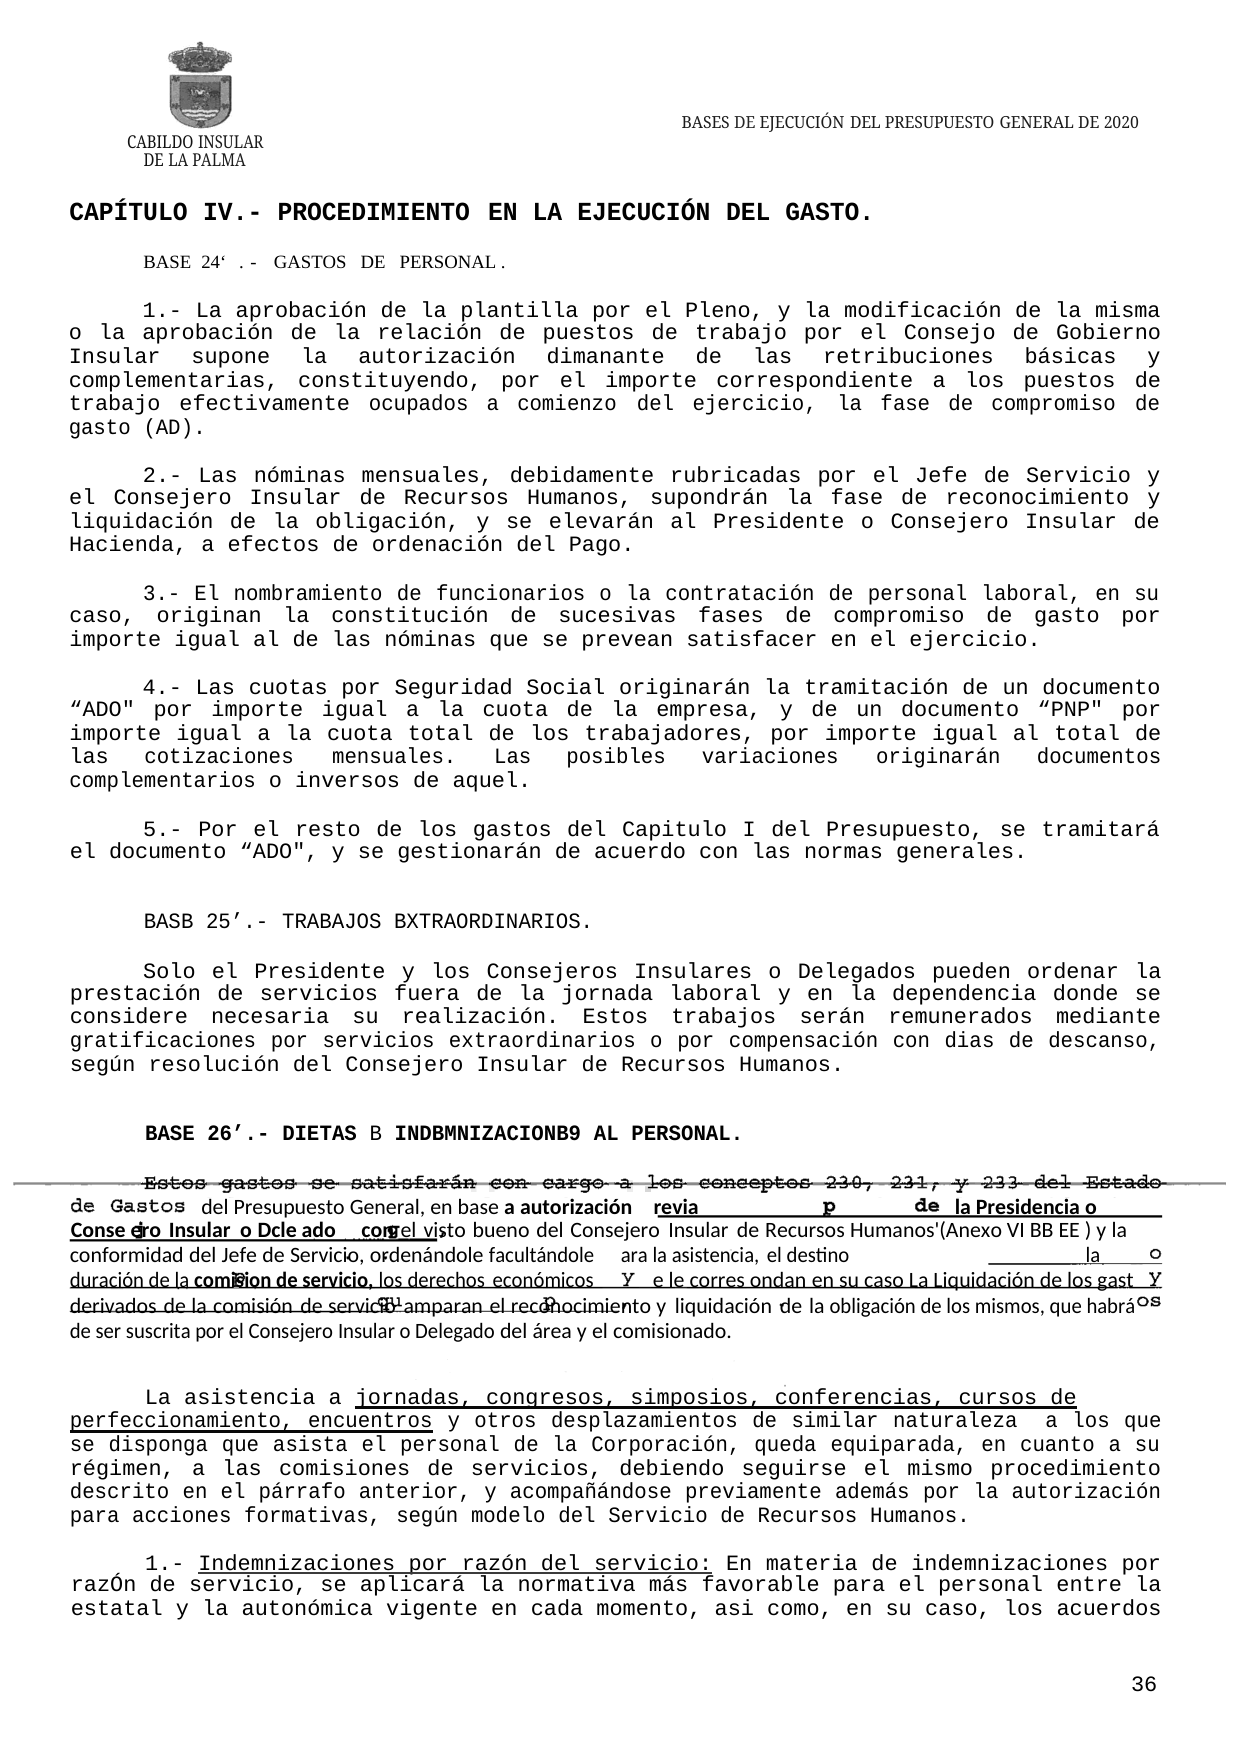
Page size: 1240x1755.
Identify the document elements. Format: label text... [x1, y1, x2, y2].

text BASE 24‘ . - GASTOS DE PERSONAL . [143, 251, 1237, 273]
text 5.- Por el resto de los gastos del Capitulo I del Presupuesto, se tramitará el documento “ADO", y se gestionarán de acuerdo con las normas generales. [69, 818, 1161, 865]
text BASB 25’.- TRABAJOS BXTRAORDINARIOS. [143, 911, 1237, 935]
text 1.- La aprobación de la plantilla por el Pleno, y la modificación de la misma o la aprobación de la relación de puestos de trabajo por el Consejo de Gobierno Insular supone la autorización dimanante de las retribuciones básicas y complementarias, constituyendo, por el importe correspondiente a los puestos de trabajo efectivamente ocupados a comienzo del ejercicio, la fase de compromiso de gasto (AD). [68, 299, 1161, 441]
picture [13, 1174, 1226, 1387]
text La asistencia a jornadas, congresos, simposios, conferencias, cursos de perfeccionamiento, encuentros y otros desplazamientos de similar naturaleza a los que se disponga que asista el personal de la Corporación, queda equiparada, en cuanto a su régimen, a las comisiones de servicios, debiendo seguirse el mismo procedimiento descrito en el párrafo anterior, y acompañándose previamente además por la autorización para acciones formativas, según modelo del Servicio de Recursos Humanos. [69, 1387, 1162, 1529]
text Solo el Presidente y los Consejeros Insulares o Delegados pueden ordenar la prestación de servicios fuera de la jornada laboral y en la dependencia donde se considere necesaria su realización. Estos trabajos serán remunerados mediante gratificaciones por servicios extraordinarios o por compensación con dias de descanso, según resolución del Consejero Insular de Recursos Humanos. [69, 959, 1162, 1078]
text 2.- Las nóminas mensuales, debidamente rubricadas por el Jefe de Servicio y el Consejero Insular de Recursos Humanos, supondrán la fase de reconocimiento y liquidación de la obligación, y se elevarán al Presidente o Consejero Insular de Hacienda, a efectos de ordenación del Pago. [69, 464, 1161, 558]
text 3.- El nombramiento de funcionarios o la contratación de personal laboral, en su caso, originan la constitución de sucesivas fases de compromiso de gasto por importe igual al de las nóminas que se prevean satisfacer en el ejercicio. [69, 582, 1161, 653]
picture [166, 41, 233, 129]
subtitle BASE 26’.- DIETAS B INDBMNIZACIONB9 AL PERSONAL. [145, 1123, 1237, 1147]
text 4.- Las cuotas por Seguridad Social originarán la tramitación de un documento “ADO" por importe igual a la cuota de la empresa, y de un documento “PNP" por importe igual a la cuota total de los trabajadores, por importe igual al total de las cotizaciones mensuales. Las posibles variaciones originarán documentos complementarios o inversos de aquel. [69, 676, 1161, 794]
text 1.- Indemnizaciones por razón del servicio: En materia de indemnizaciones por razÓn de servicio, se aplicará la normativa más favorable para el personal entre la estatal y la autonómica vigente en cada momento, asi como, en su caso, los acuerdos [71, 1551, 1162, 1622]
subtitle CAPÍTULO IV.- PROCEDIMIENTO EN LA EJECUCIÓN DEL GASTO. [69, 198, 1237, 228]
